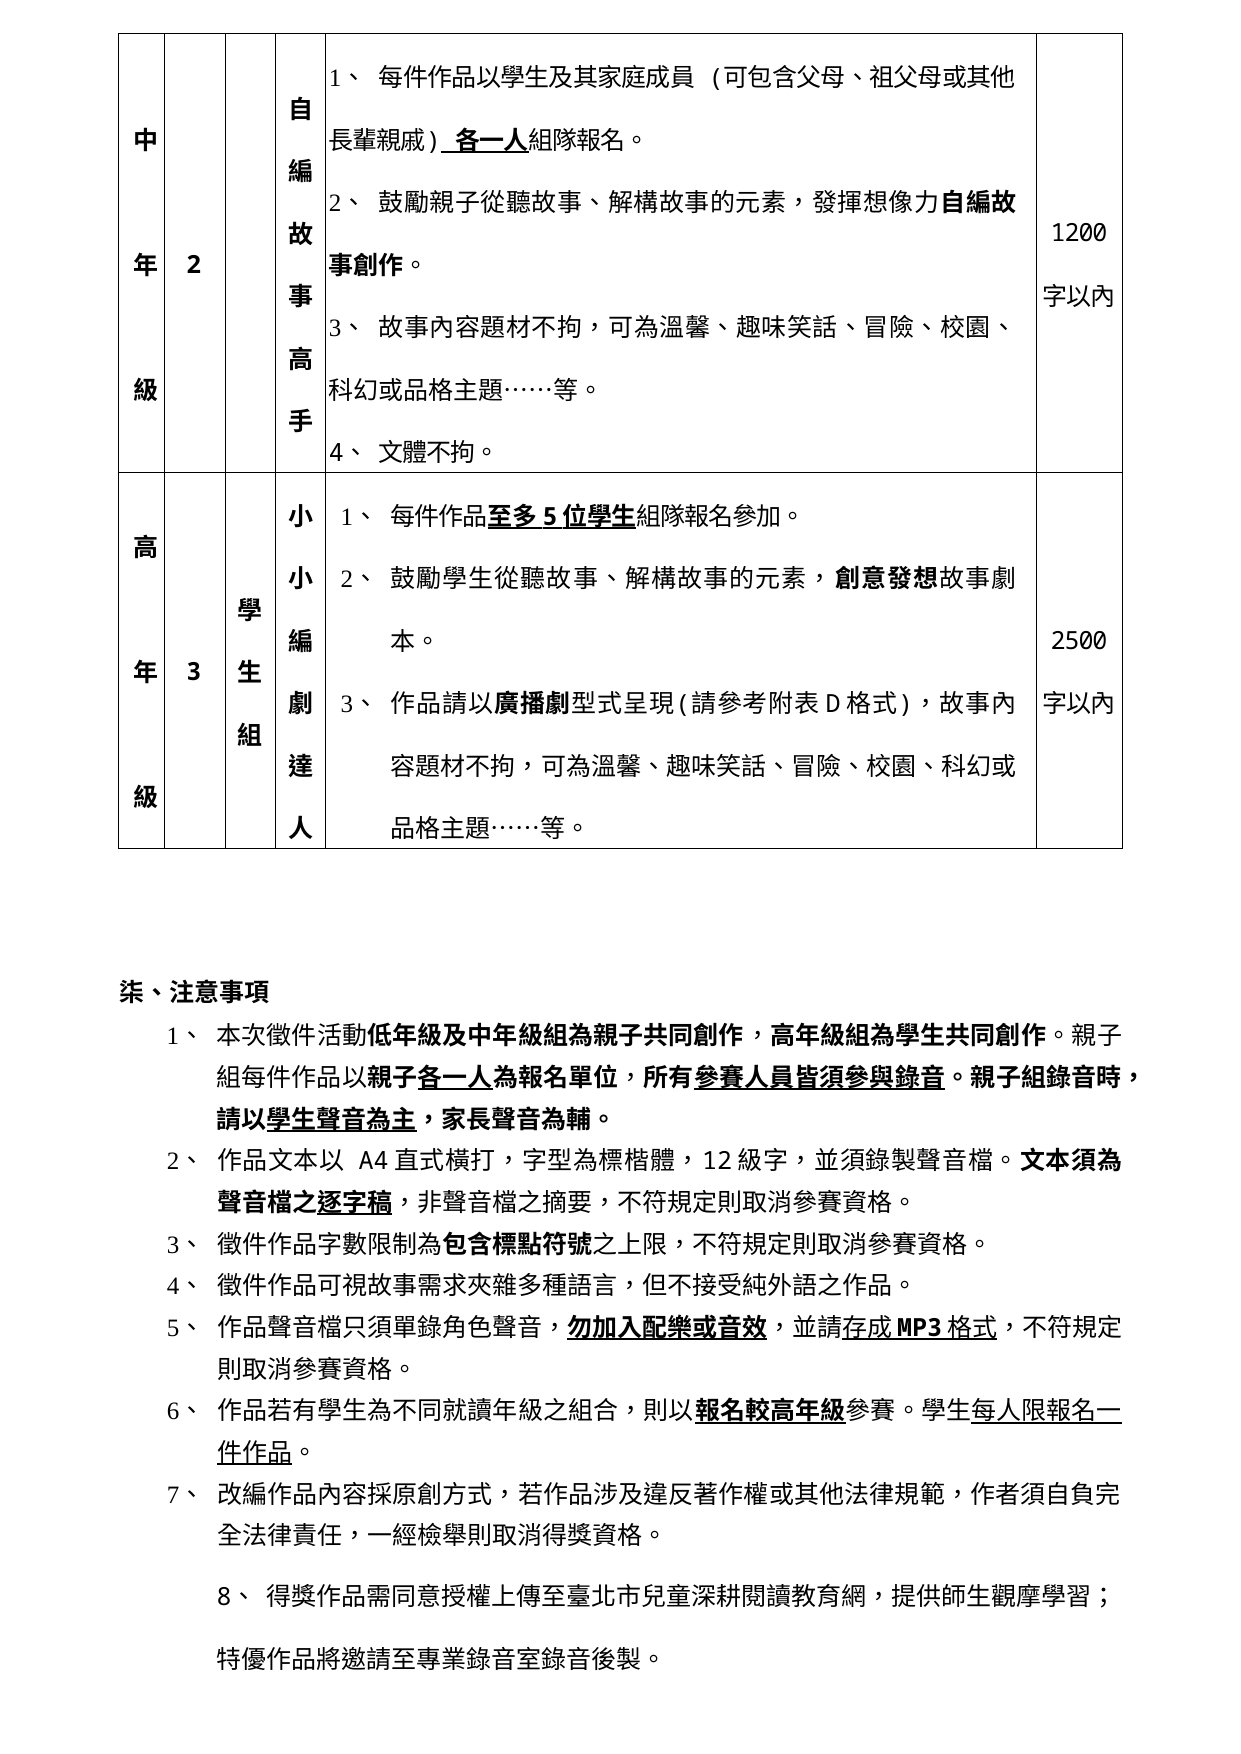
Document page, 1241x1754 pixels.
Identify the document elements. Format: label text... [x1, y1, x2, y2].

table_cell 1200字以內 [1037, 34, 1122, 472]
table_cell 每件作品至多5位學生組隊報名參加。 鼓勵學生從聽故事、解構故事的元素，創意發想故事劇本。 作品請以廣播劇型式呈現(請參考附表D格式)，故事內容題材不拘，可為溫馨、趣味笑話、冒險、校園、科幻或品格主題……等。 [326, 473, 1036, 848]
list 作品文本以 A4直式橫打，字型為標楷體，12級字，並須錄製聲音檔。文本須為聲音檔之逐字稿，非聲音檔之摘要，不符規定則取消參賽資格。 [167, 1136, 1122, 1220]
list 得獎作品需同意授權上傳至臺北市兒童深耕閱讀教育網，提供師生觀摩學習；特優作品將邀請至專業錄音室錄音後製。 [216, 1553, 1122, 1678]
table_cell 高 年 級 [119, 473, 164, 848]
list 作品聲音檔只須單錄角色聲音，勿加入配樂或音效，並請存成MP3格式，不符規定則取消參賽資格。 [167, 1303, 1122, 1386]
table_cell 2500字以內 [1037, 473, 1122, 848]
list 改編作品內容採原創方式，若作品涉及違反著作權或其他法律規範，作者須自負完全法律責任，一經檢舉則取消得獎資格。 [167, 1470, 1122, 1553]
text 柒、注意事項 [119, 949, 1122, 1011]
list 本次徵件活動低年級及中年級組為親子共同創作，高年級組為學生共同創作。親子組每件作品以親子各一人為報名單位，所有參賽人員皆須參與錄音。親子組錄音時，請以學生聲音為主，家長聲音為輔。 [166, 1011, 1122, 1136]
table_cell 中 年 級 [119, 34, 164, 472]
list 作品若有學生為不同就讀年級之組合，則以報名較高年級參賽。學生每人限報名一件作品。 [167, 1386, 1122, 1470]
table_cell 2 [165, 34, 225, 472]
table_cell 每件作品以學生及其家庭成員 (可包含父母、祖父母或其他長輩親戚) 各一人組隊報名。 鼓勵親子從聽故事、解構故事的元素，發揮想像力自編故事創作。 故事內容題材不拘，可為溫馨、趣味笑話、冒險、校園、科幻或品格主題……等。 文體不拘。 [326, 34, 1036, 472]
table_cell 自編故事高手 [276, 34, 325, 472]
table_cell 小小編劇達人 [276, 473, 325, 848]
list 徵件作品可視故事需求夾雜多種語言，但不接受純外語之作品。 [167, 1261, 1122, 1303]
list 徵件作品字數限制為包含標點符號之上限，不符規定則取消參賽資格。 [167, 1220, 1122, 1261]
table_cell 3 [165, 473, 225, 848]
table_cell [226, 34, 275, 472]
table_cell 學生組 [226, 473, 275, 848]
